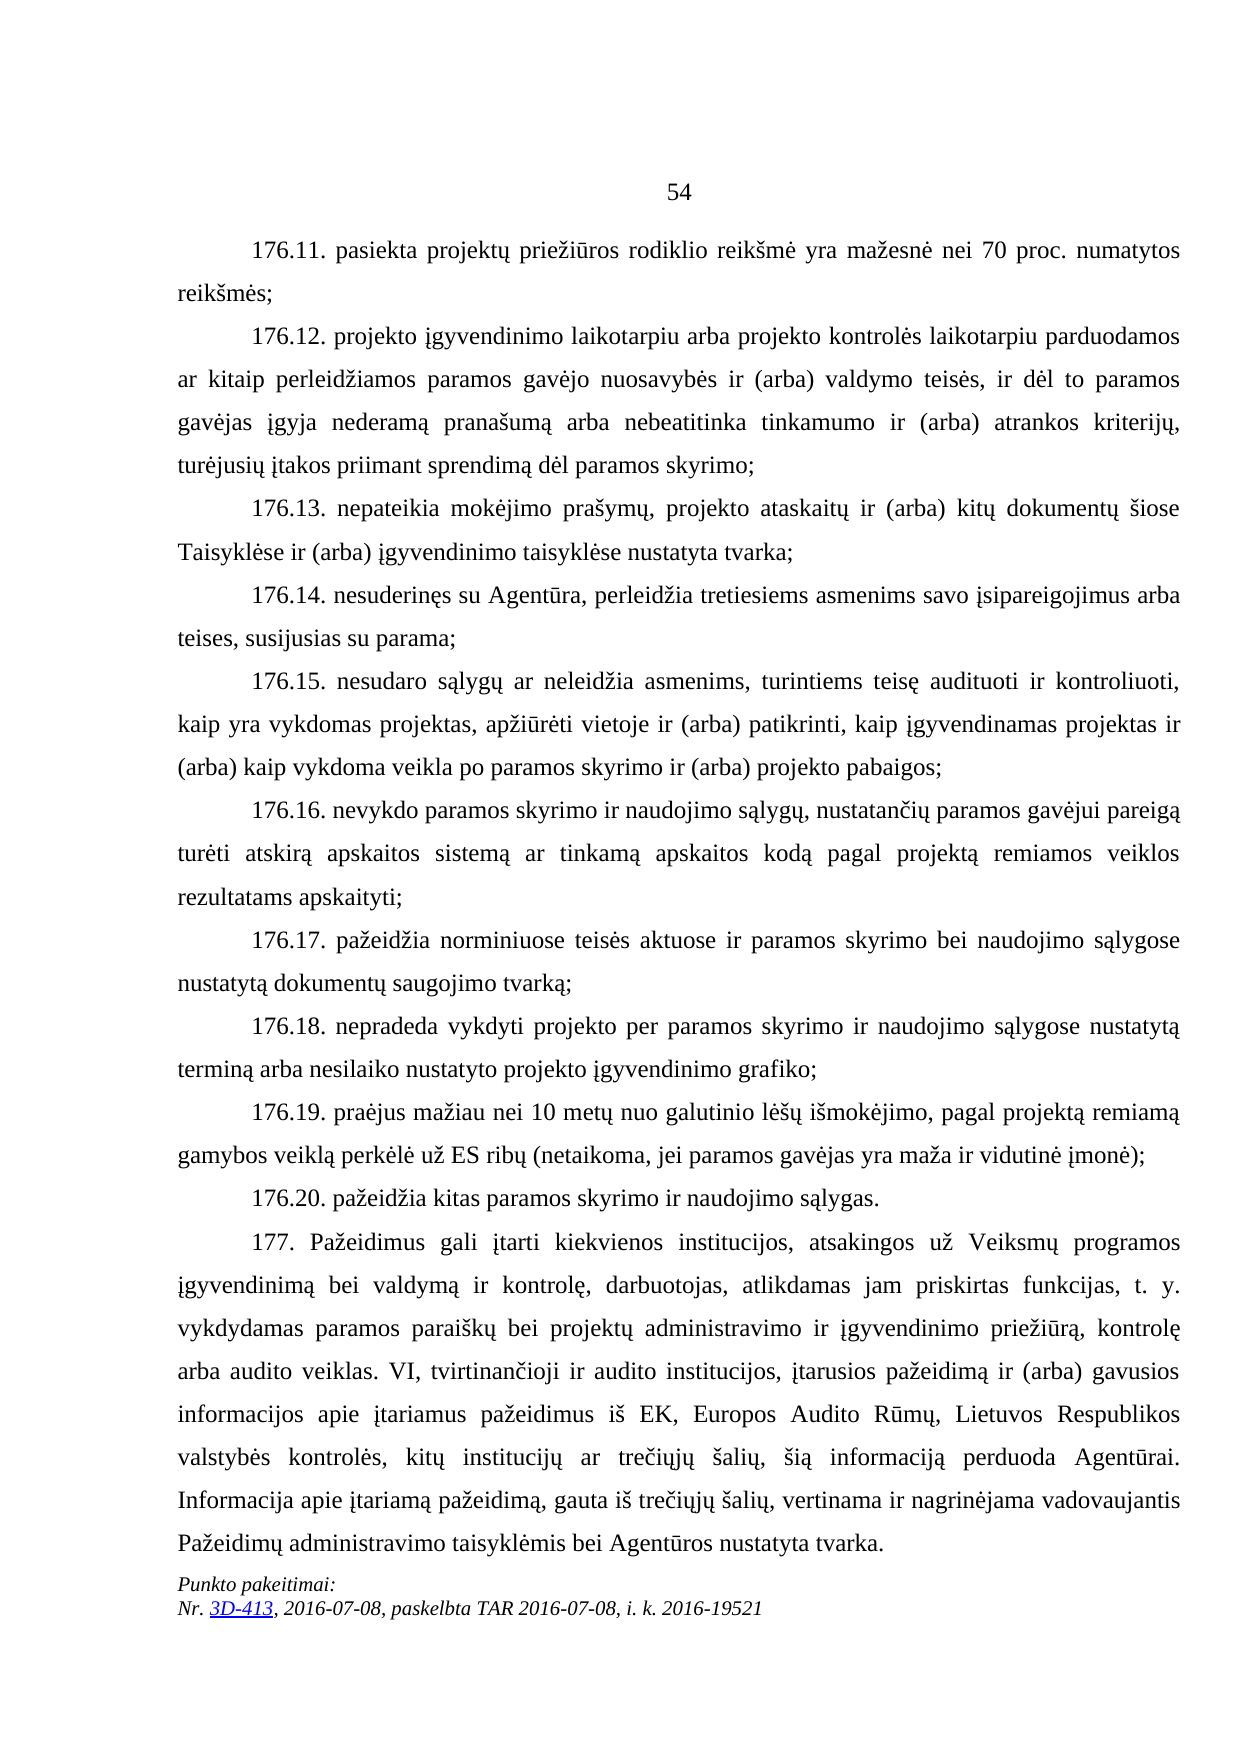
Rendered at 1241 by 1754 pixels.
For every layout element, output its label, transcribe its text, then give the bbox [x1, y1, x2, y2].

text 176.19. praėjus mažiau nei 10 metų nuo galutinio lėšų išmokėjimo, pagal projektą remiamą gamybos veiklą perkėlė už ES ribų (netaikoma, jei paramos gavėjas yra maža ir vidutinė įmonė); [177, 1097, 1181, 1169]
text 176.11. pasiekta projektų priežiūros rodiklio reikšmė yra mažesnė nei 70 proc. numatytos reikšmės; [177, 235, 1181, 307]
text 176.20. pažeidžia kitas paramos skyrimo ir naudojimo sąlygas. [177, 1183, 1181, 1212]
text 176.13. nepateikia mokėjimo prašymų, projekto ataskaitų ir (arba) kitų dokumentų šiose Taisyklėse ir (arba) įgyvendinimo taisyklėse nustatyta tvarka; [177, 493, 1181, 565]
text 176.15. nesudaro sąlygų ar neleidžia asmenims, turintiems teisę audituoti ir kontroliuoti, kaip yra vykdomas projektas, apžiūrėti vietoje ir (arba) patikrinti, kaip įgyvendinamas projektas ir (arba) kaip vykdoma veikla po paramos skyrimo ir (arba) projekto pabaigos; [177, 666, 1181, 781]
text Punkto pakeitimai: [177, 1572, 1181, 1596]
text 176.16. nevykdo paramos skyrimo ir naudojimo sąlygų, nustatančių paramos gavėjui pareigą turėti atskirą apskaitos sistemą ar tinkamą apskaitos kodą pagal projektą remiamos veiklos rezultatams apskaityti; [177, 795, 1181, 910]
text 177. Pažeidimus gali įtarti kiekvienos institucijos, atsakingos už Veiksmų programos įgyvendinimą bei valdymą ir kontrolę, darbuotojas, atlikdamas jam priskirtas funkcijas, t. y. vykdydamas paramos paraiškų bei projektų administravimo ir įgyvendinimo priežiūrą, kontrolę arba audito veiklas. VI, tvirtinančioji ir audito institucijos, įtarusios pažeidimą ir (arba) gavusios informacijos apie įtariamus pažeidimus iš EK, Europos Audito Rūmų, Lietuvos Respublikos valstybės kontrolės, kitų institucijų ar trečiųjų šalių, šią informaciją perduoda Agentūrai. Informacija apie įtariamą pažeidimą, gauta iš trečiųjų šalių, vertinama ir nagrinėjama vadovaujantis Pažeidimų administravimo taisyklėmis bei Agentūros nustatyta tvarka. [177, 1227, 1181, 1557]
text 176.14. nesuderinęs su Agentūra, perleidžia tretiesiems asmenims savo įsipareigojimus arba teises, susijusias su parama; [177, 580, 1181, 652]
text 176.17. pažeidžia norminiuose teisės aktuose ir paramos skyrimo bei naudojimo sąlygose nustatytą dokumentų saugojimo tvarką; [177, 925, 1181, 997]
text 176.18. nepradeda vykdyti projekto per paramos skyrimo ir naudojimo sąlygose nustatytą terminą arba nesilaiko nustatyto projekto įgyvendinimo grafiko; [177, 1011, 1181, 1083]
text 176.12. projekto įgyvendinimo laikotarpiu arba projekto kontrolės laikotarpiu parduodamos ar kitaip perleidžiamos paramos gavėjo nuosavybės ir (arba) valdymo teisės, ir dėl to paramos gavėjas įgyja nederamą pranašumą arba nebeatitinka tinkamumo ir (arba) atrankos kriterijų, turėjusių įtakos priimant sprendimą dėl paramos skyrimo; [177, 321, 1181, 479]
text Nr. 3D-413, 2016-07-08, paskelbta TAR 2016-07-08, i. k. 2016-19521 [177, 1596, 1181, 1620]
